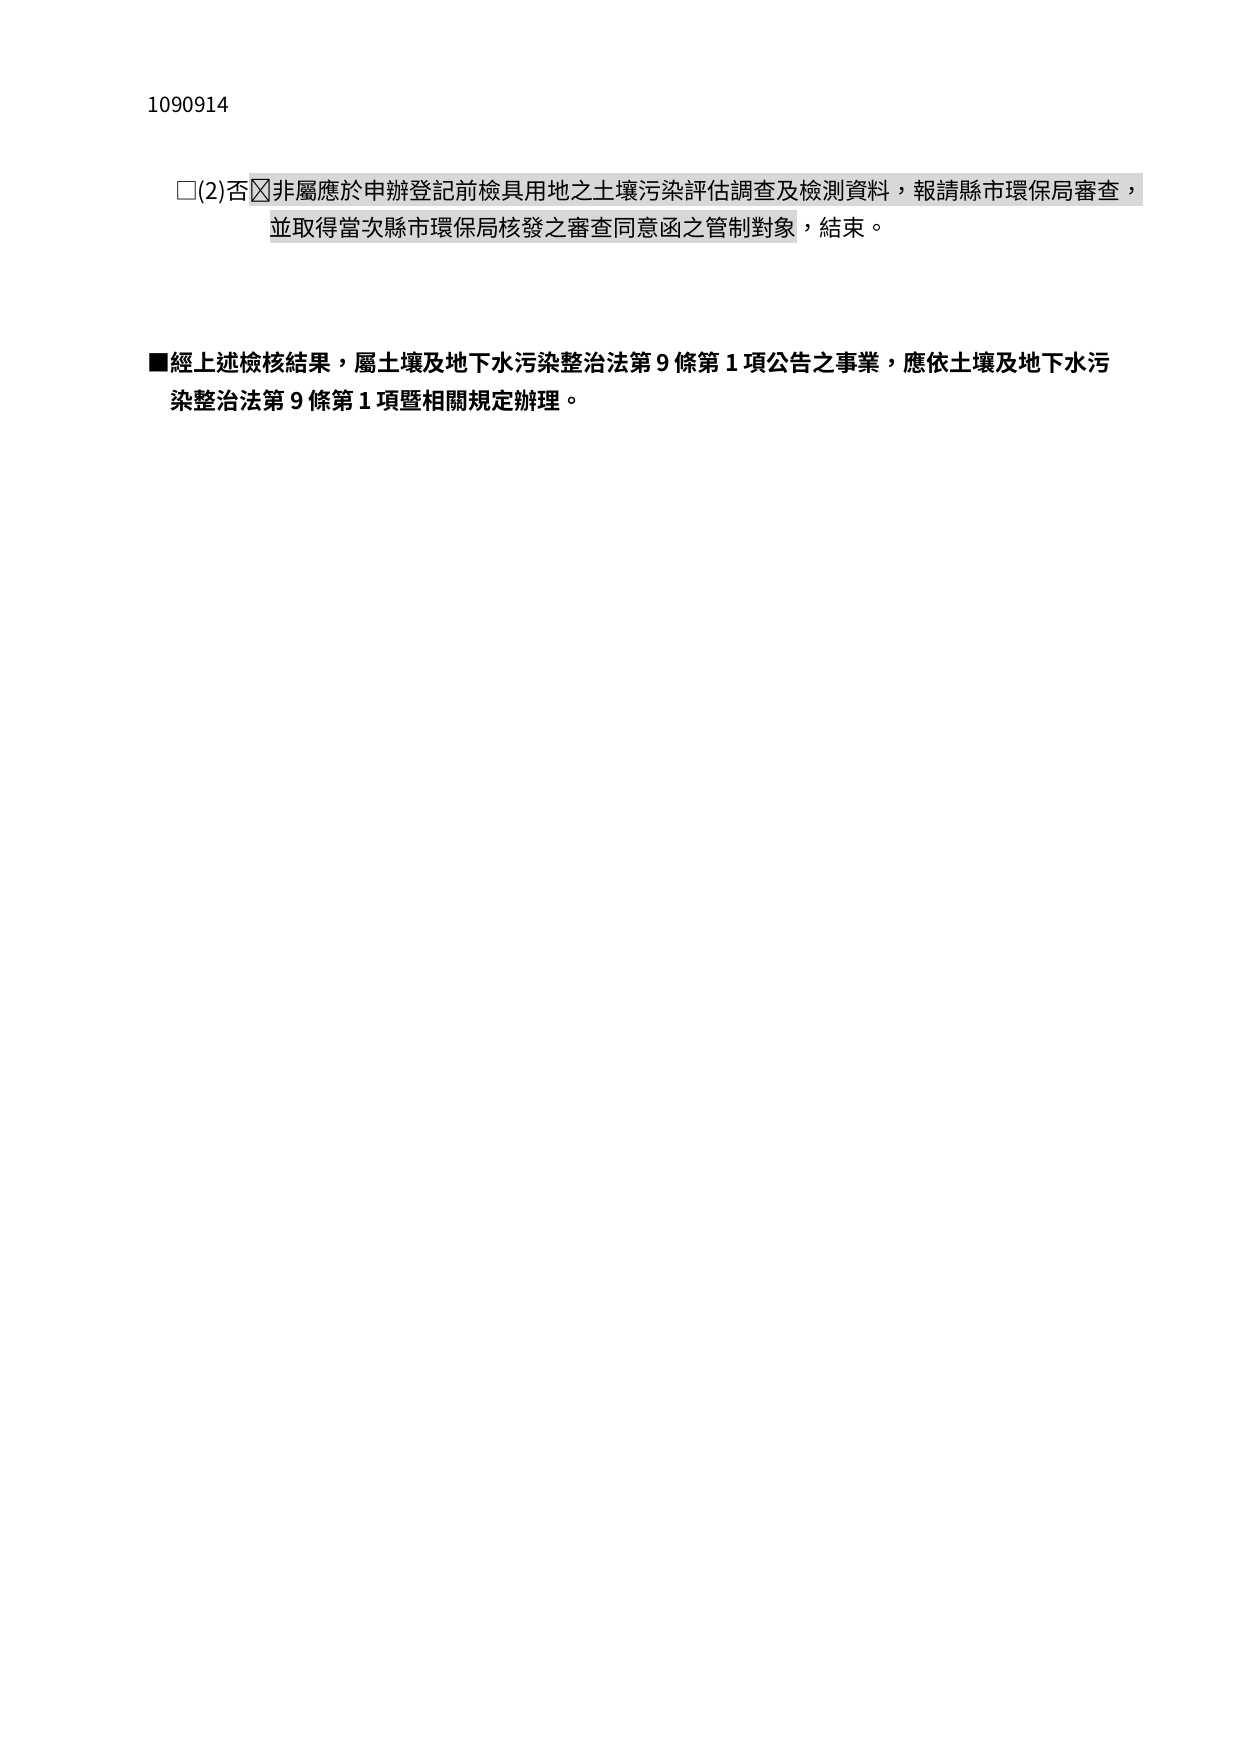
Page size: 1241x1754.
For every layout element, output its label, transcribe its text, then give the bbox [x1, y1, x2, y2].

text □(2)否非屬應於申辦登記前檢具用地之土壤污染評估調查及檢測資料，報請縣市環保局審查，並取得當次縣市環保局核發之審查同意函之管制對象，結束。 [175, 164, 1122, 239]
text ■經上述檢核結果，屬土壤及地下水污染整治法第9條第1項公告之事業，應依土壤及地下水污染整治法第9條第1項暨相關規定辦理。 [148, 337, 1122, 412]
